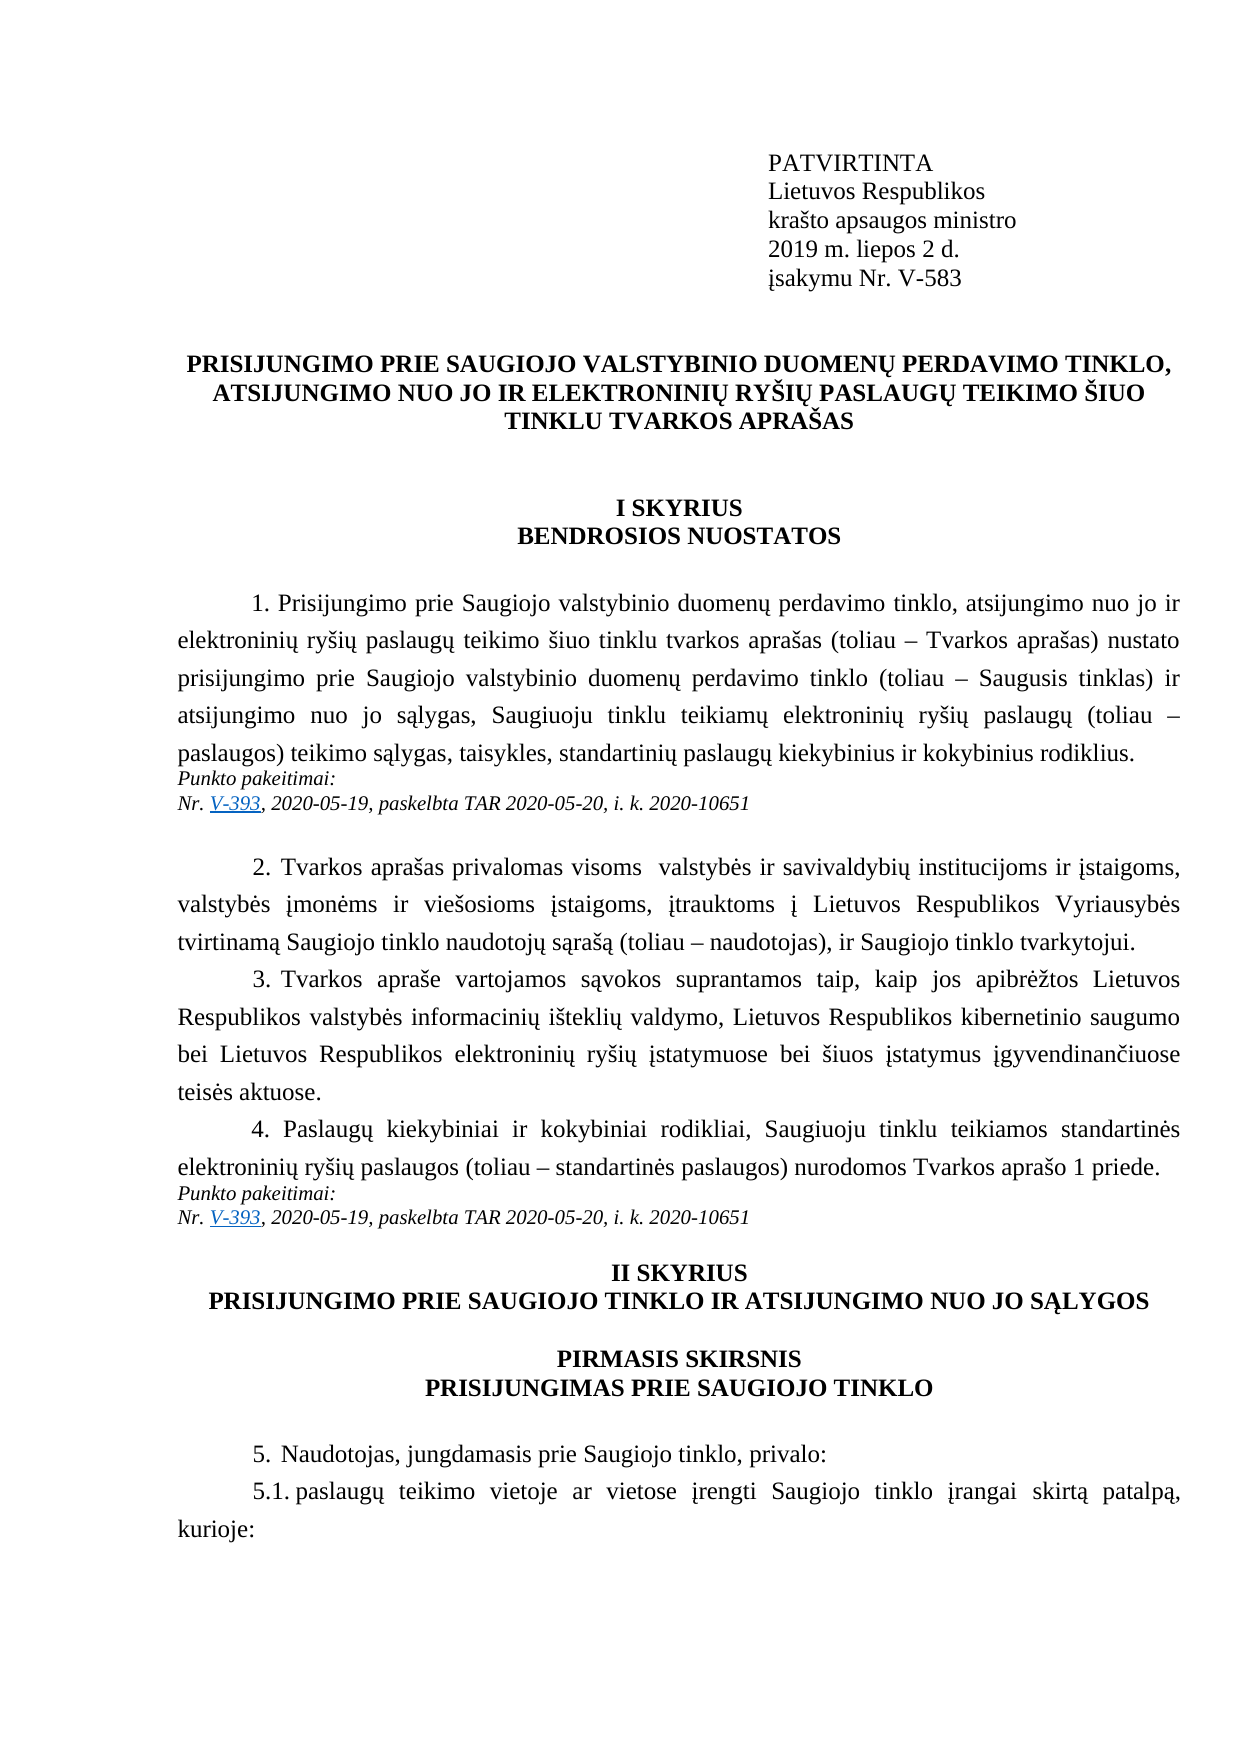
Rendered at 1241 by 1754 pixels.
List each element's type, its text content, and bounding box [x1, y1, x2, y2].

text Nr. V-393, 2020-05-19, paskelbta TAR 2020-05-20, i. k. 2020-10651 [177, 1205, 1181, 1229]
text 5.1. paslaugų teikimo vietoje ar vietose įrengti Saugiojo tinklo įrangai skirtą patalpą, kurioje: [177, 1468, 1181, 1543]
text PRISIJUNGIMO PRIE SaugiOJO valstybiniO duomenų perdavimo tinklO, atsijungimo nuo jo IR elektroninių ryšių paslaugų teikimo šiuo tinklu tvarkos aprašas [177, 349, 1181, 435]
text 5. Naudotojas, jungdamasis prie Saugiojo tinklo, privalo: [177, 1430, 1181, 1468]
text PRISIJUNGIMO PRIE Saugiojo tinklo ir atsijungimo nuo jo sąlygos [177, 1286, 1181, 1315]
text krašto apsaugos ministro [768, 205, 1181, 234]
text II SKYRIUS [177, 1258, 1181, 1286]
text prisijungimas prie saugiojo tinklo [177, 1373, 1181, 1401]
text Nr. V-393, 2020-05-19, paskelbta TAR 2020-05-20, i. k. 2020-10651 [177, 790, 1181, 814]
text 1. Prisijungimo prie Saugiojo valstybinio duomenų perdavimo tinklo, atsijungimo nuo jo ir elektroninių ryšių paslaugų teikimo šiuo tinklu tvarkos aprašas (toliau – Tvarkos aprašas) nustato prisijungimo prie Saugiojo valstybinio duomenų perdavimo tinklo (toliau – Saugusis tinklas) ir atsijungimo nuo jo sąlygas, Saugiuoju tinklu teikiamų elektroninių ryšių paslaugų (toliau – paslaugos) teikimo sąlygas, taisykles, standartinių paslaugų kiekybinius ir kokybinius rodiklius. [177, 579, 1181, 766]
text 3. Tvarkos apraše vartojamos sąvokos suprantamos taip, kaip jos apibrėžtos Lietuvos Respublikos valstybės informacinių išteklių valdymo, Lietuvos Respublikos kibernetinio saugumo bei Lietuvos Respublikos elektroninių ryšių įstatymuose bei šiuos įstatymus įgyvendinančiuose teisės aktuose. [177, 956, 1181, 1106]
text I SKYRIUS [177, 493, 1181, 521]
text Punkto pakeitimai: [177, 1181, 1181, 1205]
text PATVIRTINTA [768, 148, 1181, 176]
text BENDROSIOS NUOSTATOS [177, 521, 1181, 550]
text Lietuvos Respublikos [768, 176, 1181, 205]
text PIRMASIS skirsnis [177, 1344, 1181, 1373]
text Punkto pakeitimai: [177, 766, 1181, 790]
text 2. Tvarkos aprašas privalomas visoms valstybės ir savivaldybių institucijoms ir įstaigoms, valstybės įmonėms ir viešosioms įstaigoms, įtrauktoms į Lietuvos Respublikos Vyriausybės tvirtinamą Saugiojo tinklo naudotojų sąrašą (toliau – naudotojas), ir Saugiojo tinklo tvarkytojui. [177, 843, 1181, 956]
text 4. Paslaugų kiekybiniai ir kokybiniai rodikliai, Saugiuoju tinklu teikiamos standartinės elektroninių ryšių paslaugos (toliau – standartinės paslaugos) nurodomos Tvarkos aprašo 1 priede. [177, 1106, 1181, 1181]
text įsakymu Nr. V-583 [768, 263, 1181, 291]
text 2019 m. liepos 2 d. [768, 234, 1181, 263]
